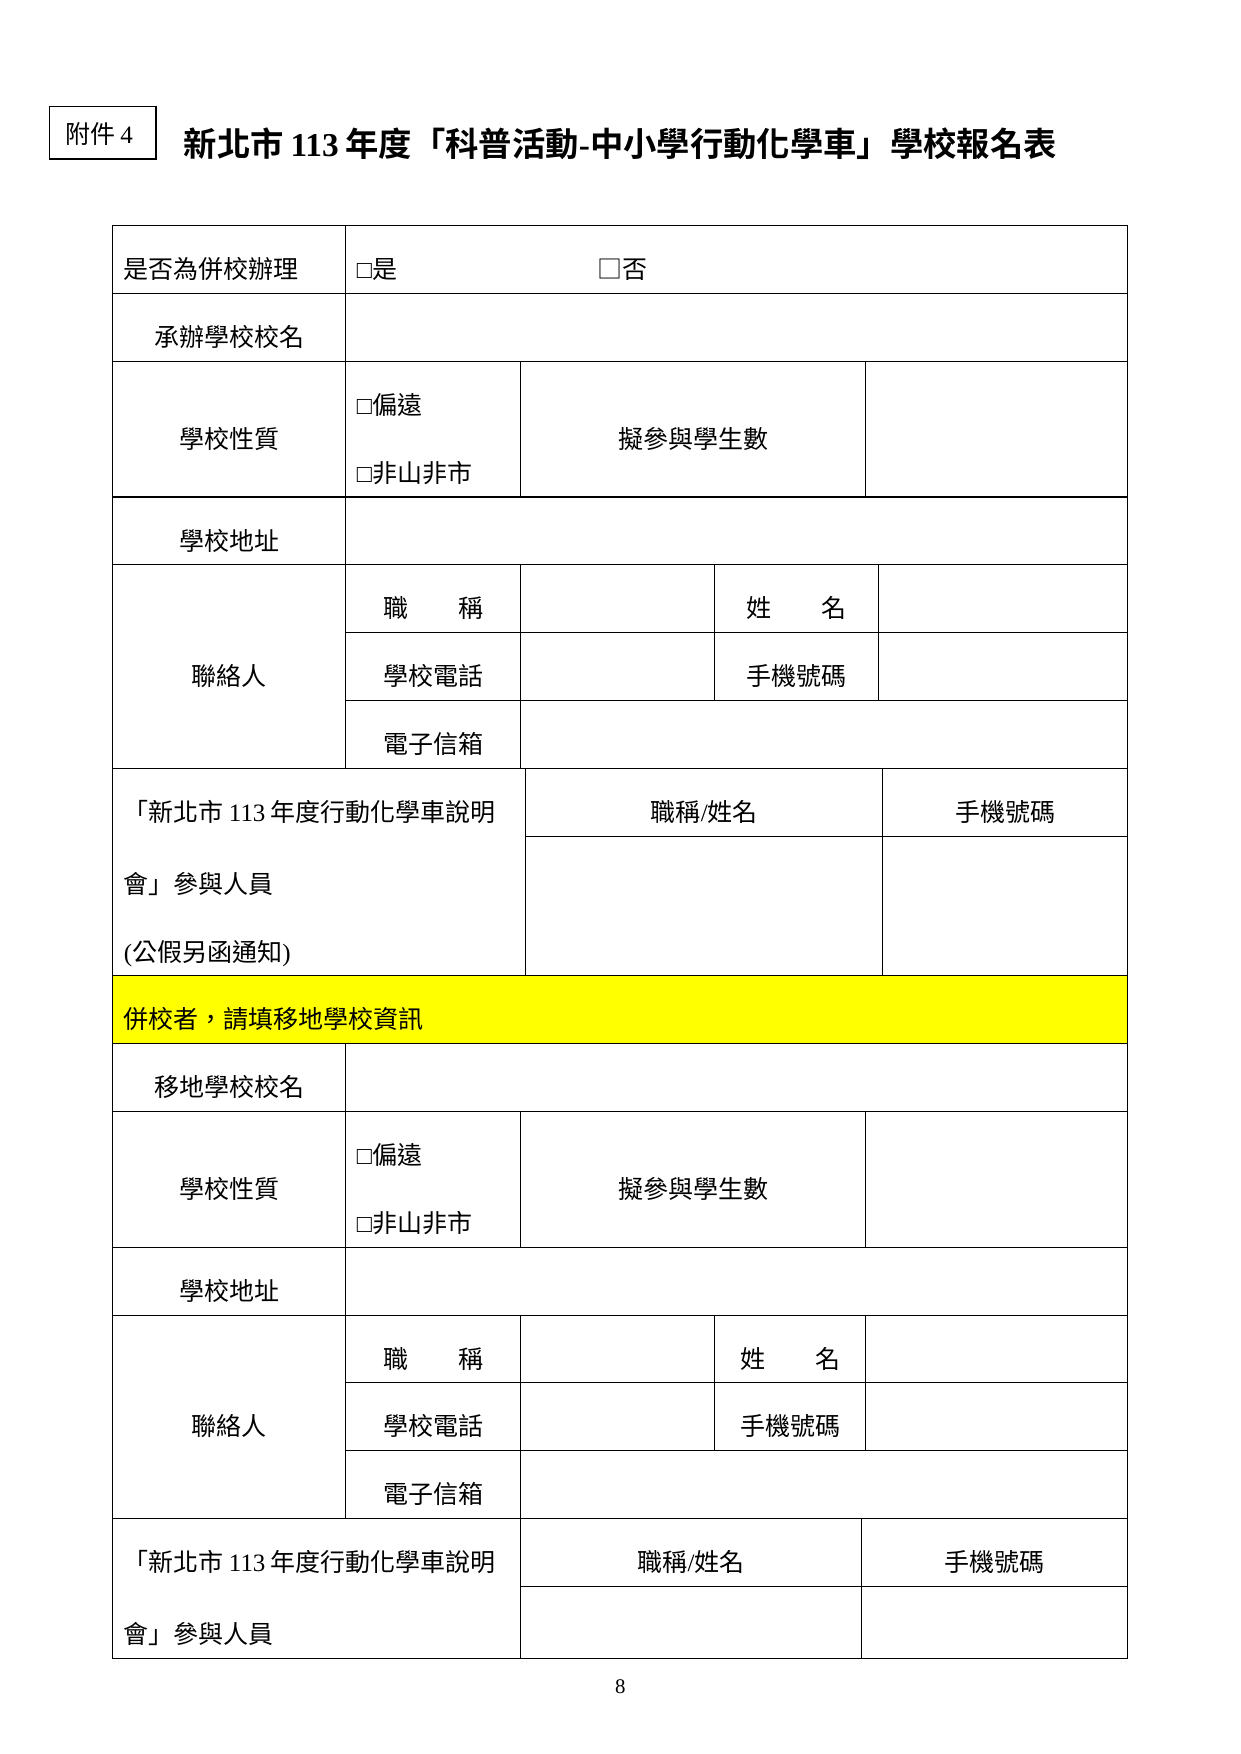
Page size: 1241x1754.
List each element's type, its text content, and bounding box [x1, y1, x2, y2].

table_cell 聯絡人 [113, 565, 345, 768]
table_cell [883, 837, 1127, 975]
table_cell 擬參與學生數 [521, 1112, 865, 1247]
table_cell [521, 565, 714, 632]
table_cell [862, 1587, 1127, 1658]
table_cell [346, 294, 1127, 361]
table_cell 職 稱 [346, 565, 520, 632]
table_cell 移地學校校名 [113, 1044, 345, 1111]
table_cell 手機號碼 [862, 1519, 1127, 1586]
table_cell [526, 837, 882, 975]
text 附件4 [65, 114, 140, 151]
table_cell 聯絡人 [113, 1316, 345, 1518]
table_cell 學校性質 [113, 362, 345, 496]
table_cell [866, 1316, 1127, 1382]
table_cell [866, 362, 1127, 496]
table_cell 「新北市113年度行動化學車說明會」參與人員 (公假另函通知) [113, 769, 525, 975]
table_cell □偏遠 □非山非市 [346, 362, 520, 496]
table_cell 職稱/姓名 [526, 769, 882, 836]
table_cell [521, 1587, 861, 1658]
table_cell [346, 1044, 1127, 1111]
table_cell [346, 498, 1127, 564]
table_header □是 □否 [346, 226, 1127, 293]
table_cell 職稱/姓名 [521, 1519, 861, 1586]
table_cell [521, 701, 1127, 768]
table_cell 手機號碼 [715, 633, 878, 700]
table_cell [879, 633, 1127, 700]
table_cell 手機號碼 [715, 1383, 865, 1450]
table_cell [879, 565, 1127, 632]
table_cell □偏遠 □非山非市 [346, 1112, 520, 1247]
table_cell 電子信箱 [346, 1451, 520, 1518]
table_cell [521, 1451, 1127, 1518]
table_cell 學校性質 [113, 1112, 345, 1247]
table_cell 姓 名 [715, 1316, 865, 1382]
table_header 是否為併校辦理 [113, 226, 345, 293]
table_cell 「新北市113年度行動化學車說明會」參與人員 [113, 1519, 520, 1658]
table_cell [521, 1316, 714, 1382]
table_cell 併校者，請填移地學校資訊 [113, 976, 1127, 1043]
table_cell 電子信箱 [346, 701, 520, 768]
table_cell [521, 1383, 714, 1450]
table_cell 手機號碼 [883, 769, 1127, 836]
table_cell 職 稱 [346, 1316, 520, 1382]
table_cell [866, 1112, 1127, 1247]
table_cell 承辦學校校名 [113, 294, 345, 361]
text 新北市113年度「科普活動-中小學行動化學車」學校報名表 [75, 100, 1165, 163]
table_cell [521, 633, 714, 700]
table_cell 學校地址 [113, 1248, 345, 1314]
text 新北市113年度「科普活動-中小學行動化學車」學校報名表 [50, 107, 155, 158]
table_cell [866, 1383, 1127, 1450]
table_cell [346, 1248, 1127, 1314]
table_cell 學校電話 [346, 1383, 520, 1450]
table_cell 姓 名 [715, 565, 878, 632]
table_cell 擬參與學生數 [521, 362, 865, 496]
table_cell 學校地址 [113, 498, 345, 564]
table_cell 學校電話 [346, 633, 520, 700]
